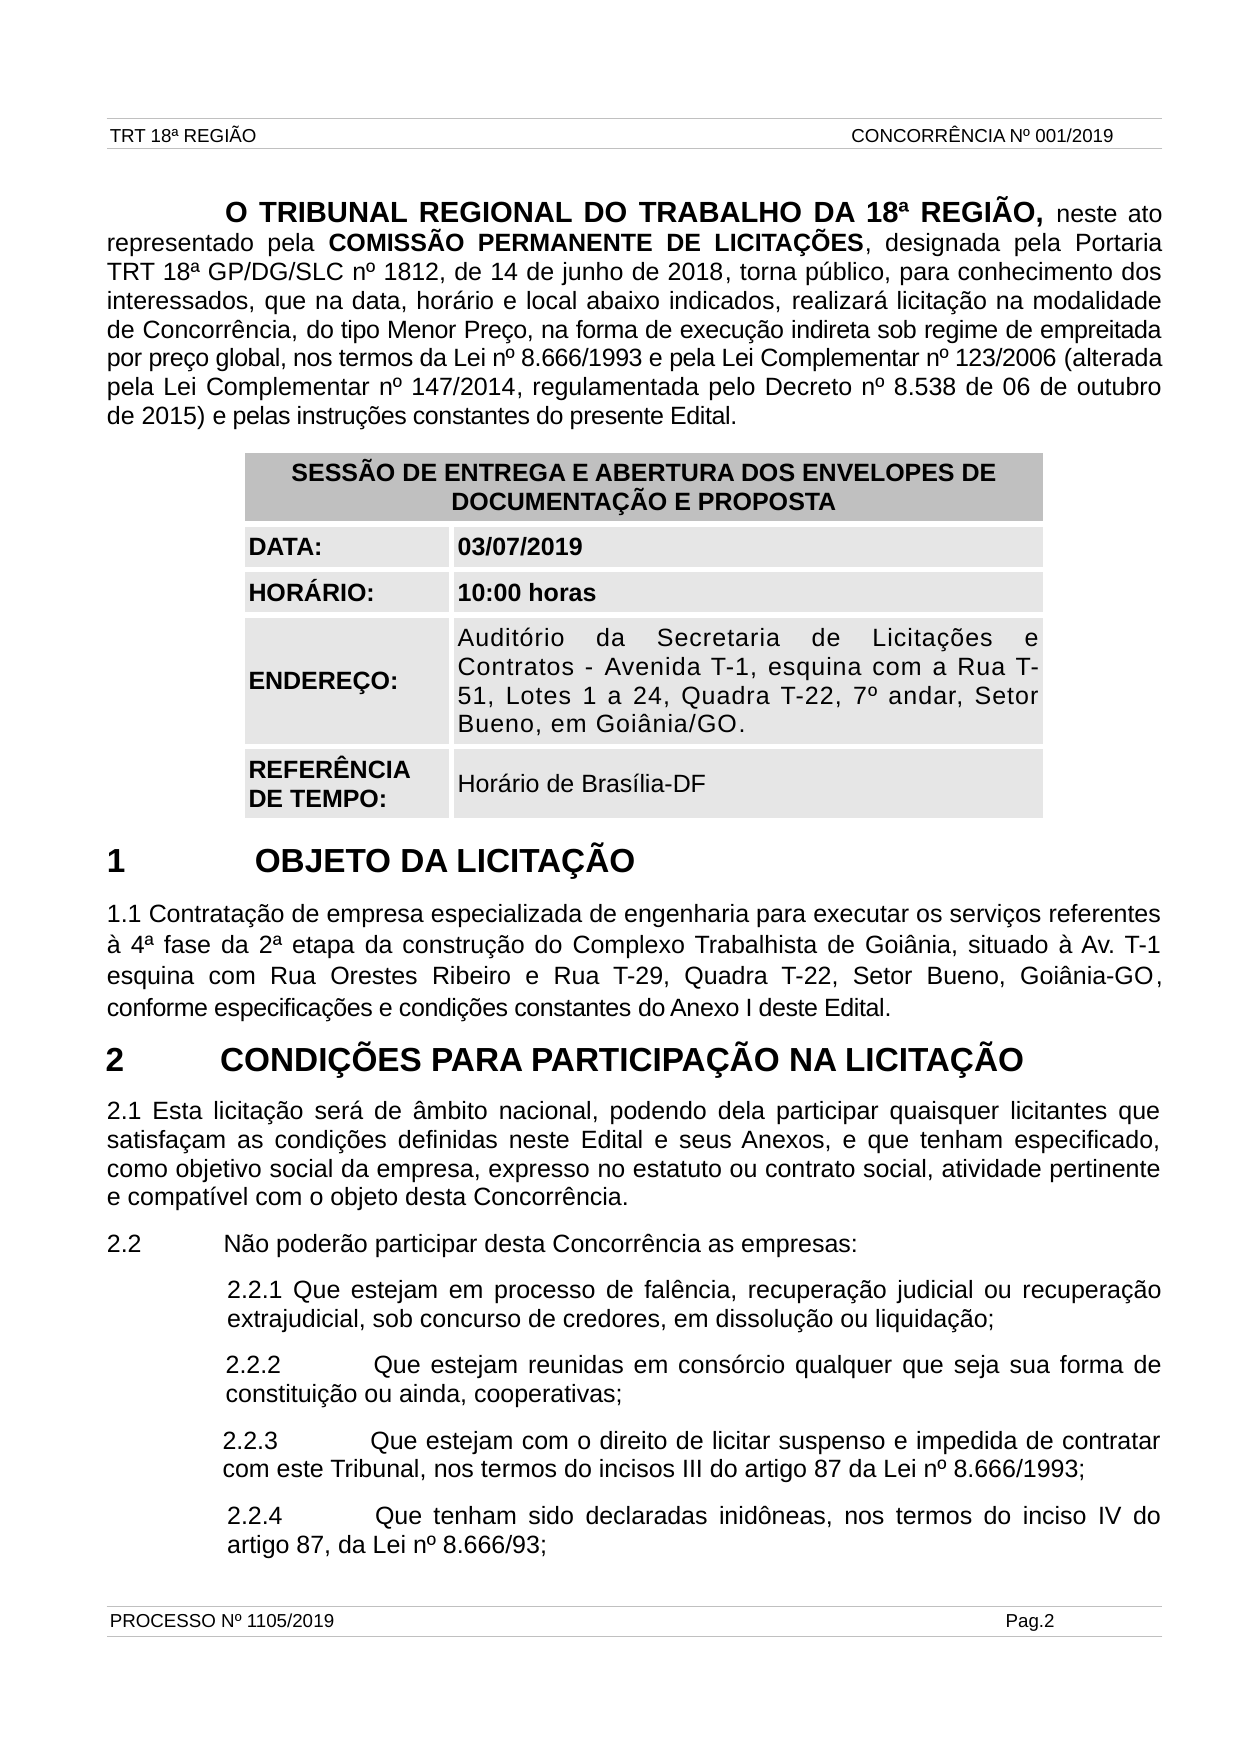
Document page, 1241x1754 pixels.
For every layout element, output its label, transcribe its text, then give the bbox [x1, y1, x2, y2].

text 2.2.1 Que estejam em processo de falência, recuperação judicial ou recuperação extrajudicial, sob concurso de credores, em dissolução ou liquidação; [227, 1275, 1162, 1333]
table_cell HORÁRIO: [245, 572, 449, 612]
table_cell 10:00 horas [454, 572, 1043, 612]
table_cell Horário de Brasília-DF [454, 749, 1043, 818]
text O TRIBUNAL REGIONAL DO TRABALHO DA 18ª REGIÃO, neste ato representado pela COMISSÃO PERMANENTE DE LICITAÇÕES, designada pela Portaria TRT 18ª GP/DG/SLC nº 1812, de 14 de junho de 2018, torna público, para conhecimento dos interessados, que na data, horário e local abaixo indicados, realizará licitação na modalidade de Concorrência, do tipo Menor Preço, na forma de execução indireta sob regime de empreitada por preço global, nos termos da Lei nº 8.666/1993 e pela Lei Complementar nº 123/2006 (alterada pela Lei Complementar nº 147/2014, regulamentada pelo Decreto nº 8.538 de 06 de outubro de 2015) e pelas instruções constantes do presente Edital. [107, 195, 1162, 429]
text 2.2.2 Que estejam reunidas em consórcio qualquer que seja sua forma de constituição ou ainda, cooperativas; [225, 1350, 1162, 1408]
text 2.2.4 Que tenham sido declaradas inidôneas, nos termos do inciso IV do artigo 87, da Lei nº 8.666/93; [227, 1501, 1162, 1558]
text 1 OBJETO DA LICITAÇÃO [107, 841, 1162, 879]
text 2.1 Esta licitação será de âmbito nacional, podendo dela participar quaisquer licitantes que satisfaçam as condições definidas neste Edital e seus Anexos, e que tenham especificado, como objetivo social da empresa, expresso no estatuto ou contrato social, atividade pertinente e compatível com o objeto desta Concorrência. [107, 1096, 1162, 1211]
text 1.1 Contratação de empresa especializada de engenharia para executar os serviços referentes à 4ª fase da 2ª etapa da construção do Complexo Trabalhista de Goiânia, situado à Av. T-1 esquina com Rua Orestes Ribeiro e Rua T-29, Quadra T-22, Setor Bueno, Goiânia-GO, conforme especificações e condições constantes do Anexo I deste Edital. [107, 897, 1162, 1022]
table_header SESSÃO DE ENTREGA E ABERTURA DOS ENVELOPES DE DOCUMENTAÇÃO E PROPOSTA [245, 453, 1043, 521]
text 2.2.3 Que estejam com o direito de licitar suspenso e impedida de contratar com este Tribunal, nos termos do incisos III do artigo 87 da Lei nº 8.666/1993; [222, 1426, 1162, 1483]
table_cell Auditório da Secretaria de Licitações e Contratos - Avenida T-1, esquina com a Rua T-51, Lotes 1 a 24, Quadra T-22, 7º andar, Setor Bueno, em Goiânia/GO. [454, 618, 1043, 744]
table_cell DATA: [245, 527, 449, 567]
text 2 CONDIÇÕES PARA PARTICIPAÇÃO NA LICITAÇÃO [105, 1040, 1162, 1078]
text 2.2 Não poderão participar desta Concorrência as empresas: [107, 1229, 1162, 1257]
table_cell 03/07/2019 [454, 527, 1043, 567]
table_cell ENDEREÇO: [245, 618, 449, 744]
table_cell REFERÊNCIA DE TEMPO: [245, 749, 449, 818]
